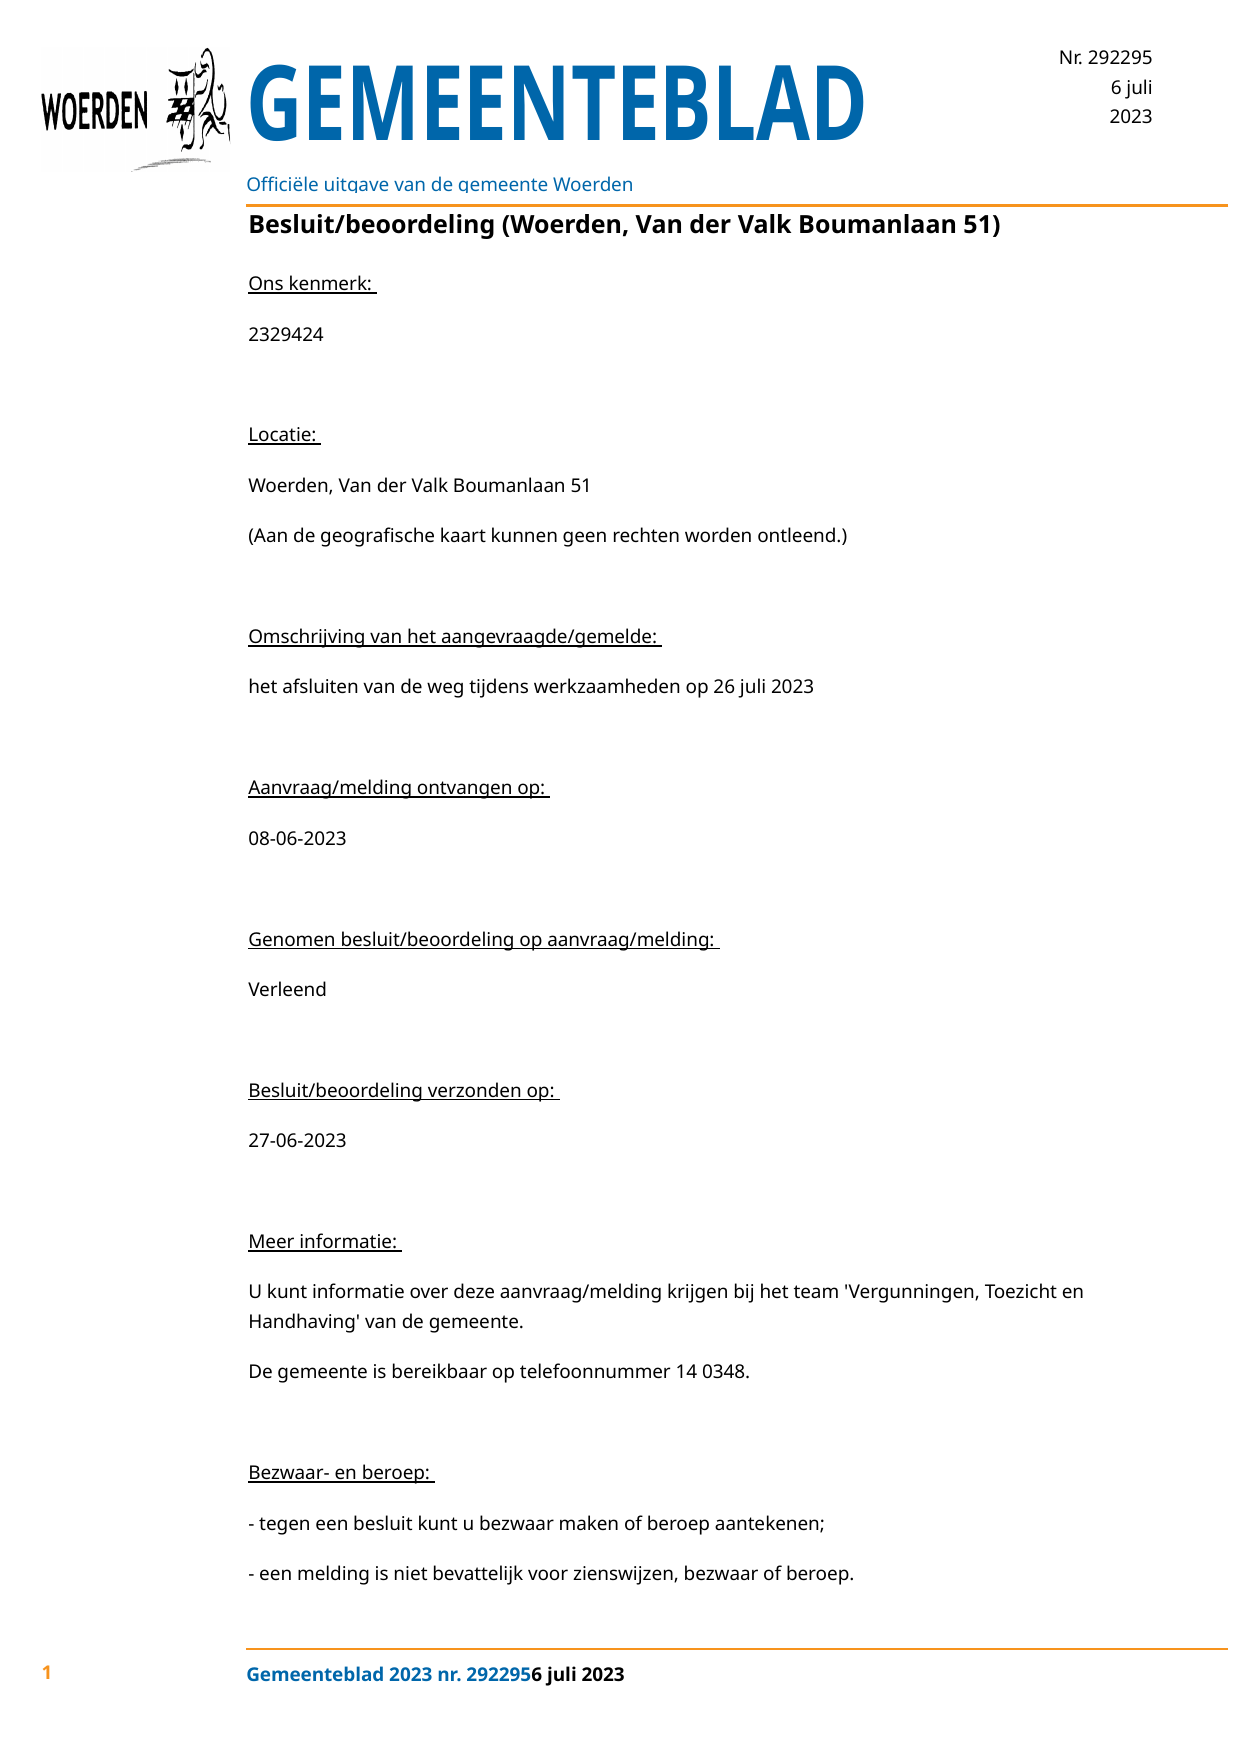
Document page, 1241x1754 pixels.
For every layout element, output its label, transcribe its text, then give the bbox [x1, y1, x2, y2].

text Besluit/beoordeling verzonden op: [248, 1077, 1152, 1103]
text Ons kenmerk: [248, 270, 1152, 296]
text - een melding is niet bevattelijk voor zienswijzen, bezwaar of beroep. [248, 1560, 1152, 1586]
text Woerden, Van der Valk Boumanlaan 51 [248, 472, 1152, 498]
text (Aan de geografische kaart kunnen geen rechten worden ontleend.) [248, 522, 1152, 548]
text 2329424 [248, 321, 1152, 346]
text U kunt informatie over deze aanvraag/melding krijgen bij het team 'Vergunningen, Toezicht en Handhaving' van de gemeente. [248, 1279, 1152, 1334]
text Bezwaar- en beroep: [248, 1459, 1152, 1485]
text Meer informatie: [248, 1228, 1152, 1254]
text Besluit/beoordeling (Woerden, Van der Valk Boumanlaan 51) [248, 207, 1152, 241]
text - tegen een besluit kunt u bezwaar maken of beroep aantekenen; [248, 1510, 1152, 1536]
text Genomen besluit/beoordeling op aanvraag/melding: [248, 926, 1152, 951]
text Aanvraag/melding ontvangen op: [248, 774, 1152, 800]
text 27-06-2023 [248, 1127, 1152, 1153]
picture [41, 47, 231, 172]
text het afsluiten van de weg tijdens werkzaamheden op 26 juli 2023 [248, 674, 1152, 699]
text Locatie: [248, 422, 1152, 447]
text Omschrijving van het aangevraagde/gemelde: [248, 623, 1152, 649]
text Verleend [248, 976, 1152, 1002]
text 08-06-2023 [248, 825, 1152, 851]
text De gemeente is bereikbaar op telefoonnummer 14 0348. [248, 1359, 1152, 1384]
